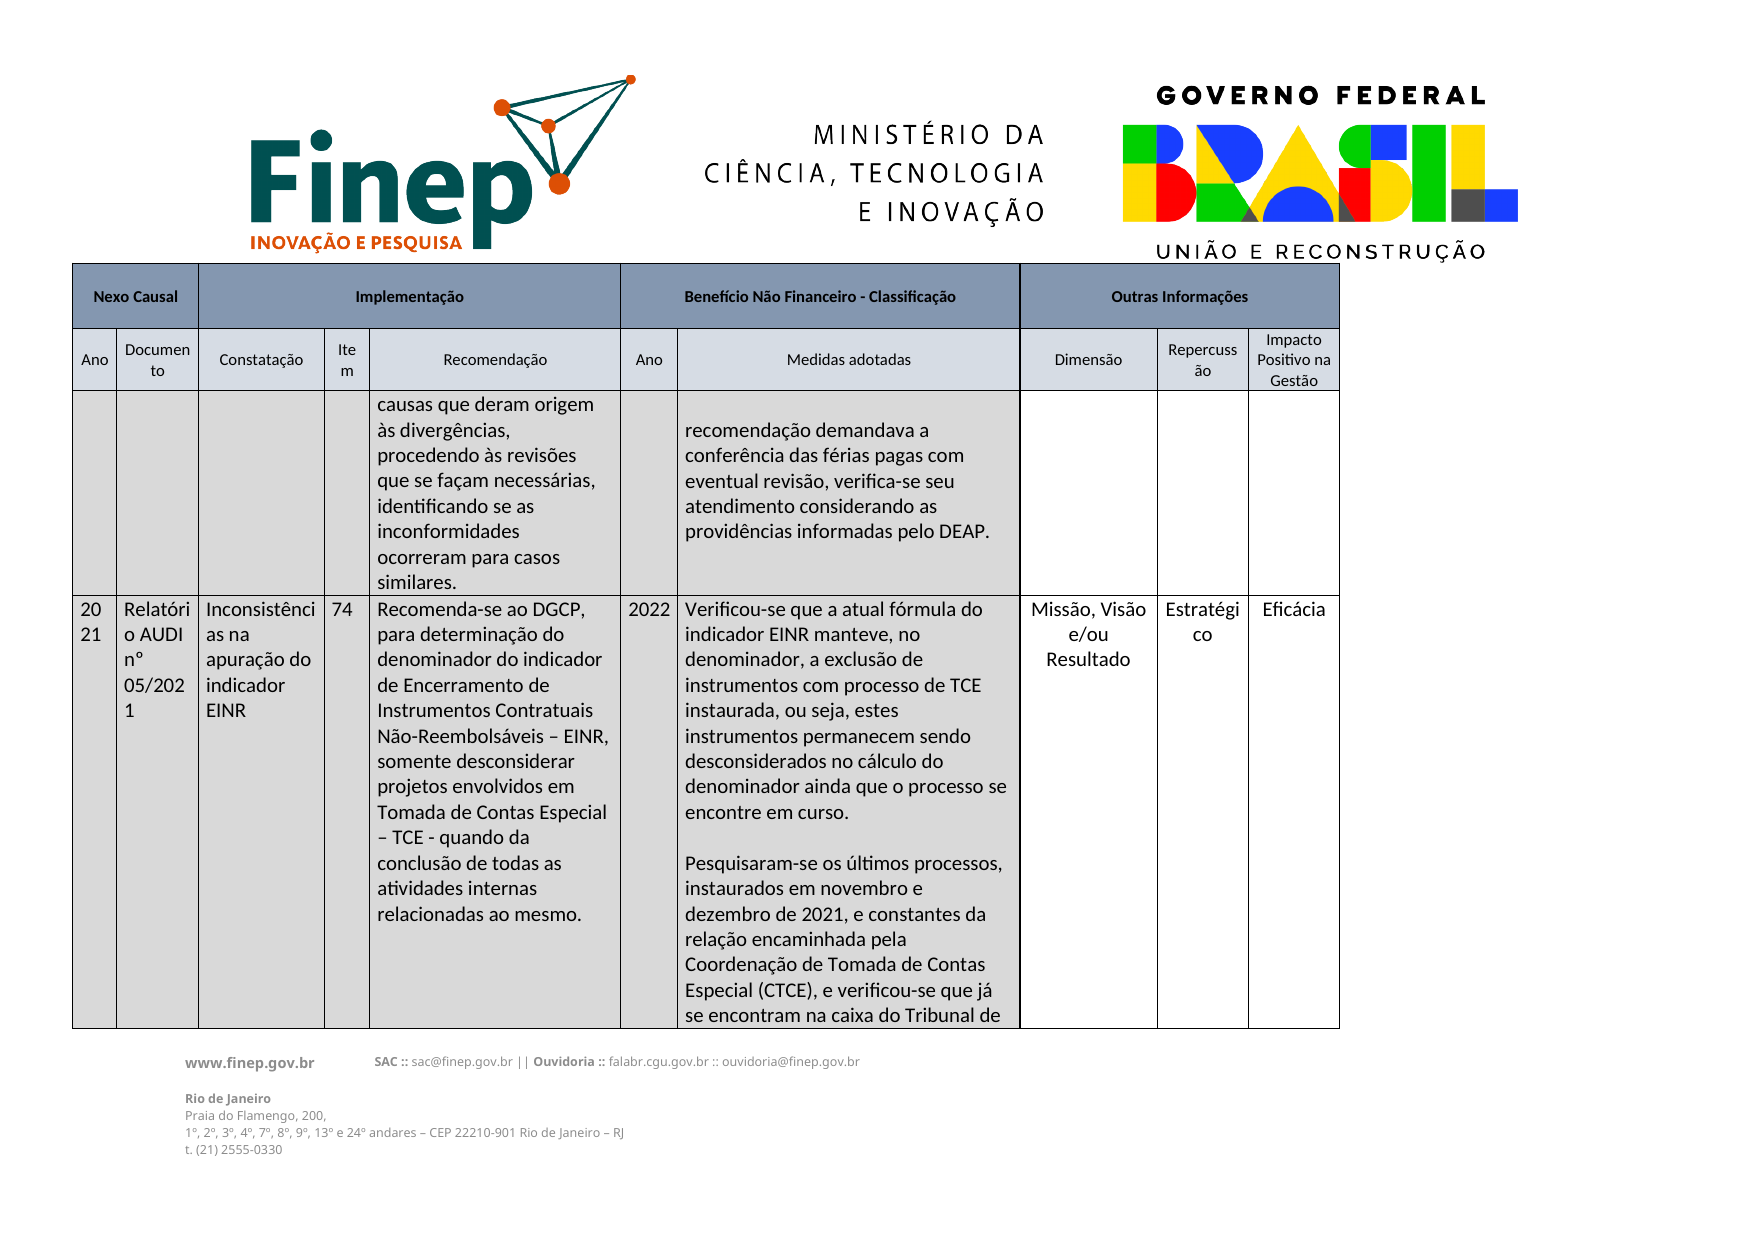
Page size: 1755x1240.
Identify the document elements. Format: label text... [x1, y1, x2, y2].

table_cell Eficácia [1249, 596, 1339, 1028]
table_cell Medidas adotadas [678, 329, 1019, 390]
table_header Outras Informações [1021, 264, 1339, 328]
table_cell [1158, 391, 1248, 595]
table_header Nexo Causal [73, 264, 198, 328]
table_cell [117, 391, 198, 595]
table_header Implementação [199, 264, 620, 328]
table_cell Recomenda-se ao DGCP, para determinação do denominador do indicador de Encerramento de Instrumentos Contratuais Não-Reembolsáveis – EINR, somente desconsiderar projetos envolvidos em Tomada de Contas Especial – TCE - quando da conclusão de todas as atividades internas relacionadas ao mesmo. [370, 596, 620, 1028]
table_cell Item [325, 329, 369, 390]
table_cell Documento [117, 329, 198, 390]
table_cell [199, 391, 324, 595]
table_cell Recomendação [370, 329, 620, 390]
table_cell [73, 391, 116, 595]
table_cell 2022 [621, 596, 677, 1028]
table_cell Impacto Positivo na Gestão [1249, 329, 1339, 390]
table_cell recomendação demandava a conferência das férias pagas com eventual revisão, verifica-se seu atendimento considerando as providências informadas pelo DEAP. [678, 391, 1019, 595]
table_cell Ano [73, 329, 116, 390]
table_cell Estratégico [1158, 596, 1248, 1028]
table_cell 2021 [73, 596, 116, 1028]
table_cell Ano [621, 329, 677, 390]
table_cell Inconsistências na apuração do indicador EINR [199, 596, 324, 1028]
table_cell [621, 391, 677, 595]
table_cell Constatação [199, 329, 324, 390]
table_cell [1249, 391, 1339, 595]
table_cell [1021, 391, 1157, 595]
table_cell Relatório AUDI nº 05/2021 [117, 596, 198, 1028]
table_cell Missão, Visão e/ou Resultado [1021, 596, 1157, 1028]
table_cell Repercussão [1158, 329, 1248, 390]
table_cell Dimensão [1021, 329, 1157, 390]
table_cell Verificou-se que a atual fórmula do indicador EINR manteve, no denominador, a exclusão de instrumentos com processo de TCE instaurada, ou seja, estes instrumentos permanecem sendo desconsiderados no cálculo do denominador ainda que o processo se encontre em curso. Pesquisaram-se os últimos processos, instaurados em novembro e dezembro de 2021, e constantes da relação encaminhada pela Coordenação de Tomada de Contas Especial (CTCE), e verificou-se que já se encontram na caixa do Tribunal de [678, 596, 1019, 1028]
table_cell [325, 391, 369, 595]
table_cell causas que deram origem às divergências, procedendo às revisões que se façam necessárias, identificando se as inconformidades ocorreram para casos similares. [370, 391, 620, 595]
table_cell 74 [325, 596, 369, 1028]
table_header Benefício Não Financeiro - Classificação [621, 264, 1019, 328]
